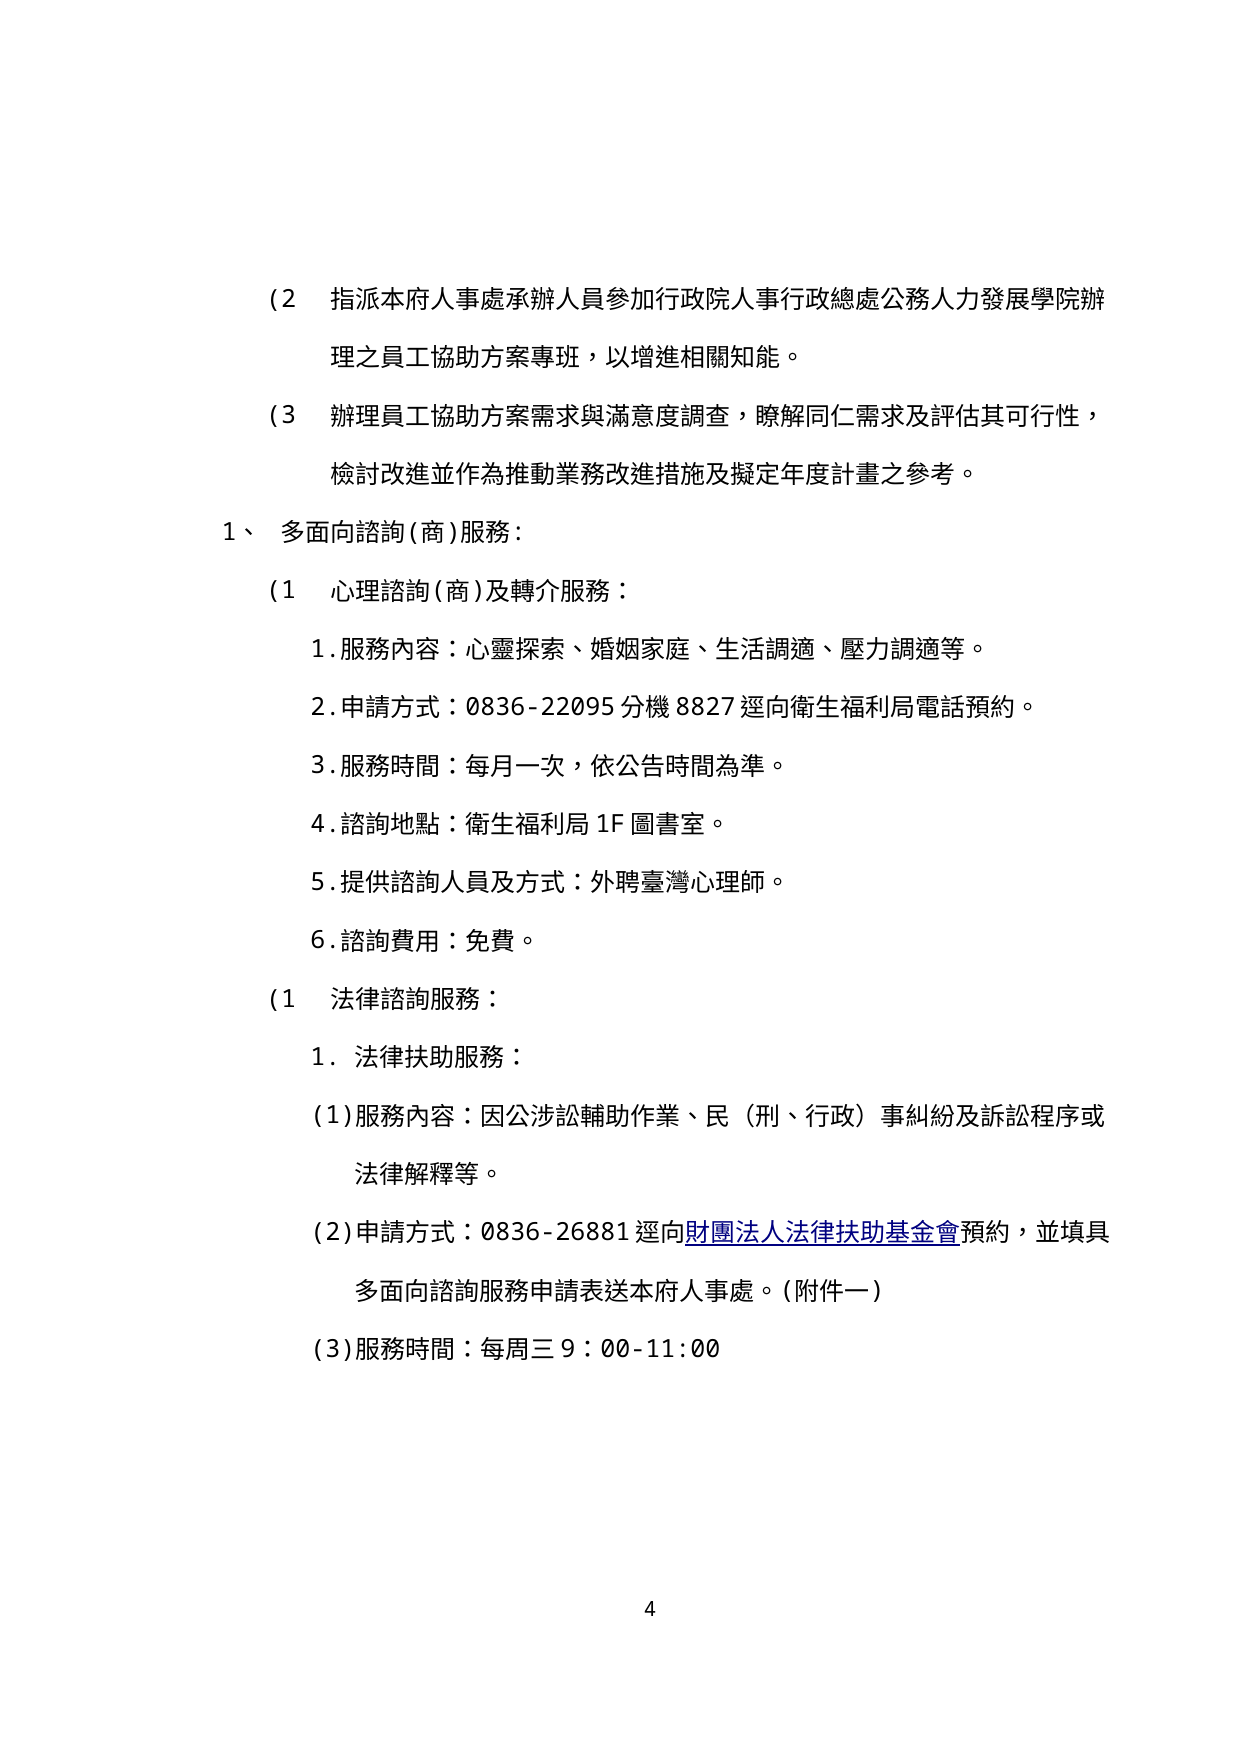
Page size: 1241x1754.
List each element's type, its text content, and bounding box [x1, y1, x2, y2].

list 提供諮詢人員及方式：外聘臺灣心理師。 [310, 841, 1122, 899]
list 申請方式：0836-26881逕向財團法人法律扶助基金會預約，並填具多面向諮詢服務申請表送本府人事處。(附件一) [310, 1191, 1122, 1308]
list 服務內容：因公涉訟輔助作業、民（刑、行政）事糾紛及訴訟程序或法律解釋等。 [310, 1074, 1122, 1191]
list 申請方式：0836-22095分機8827逕向衛生福利局電話預約。 [310, 666, 1122, 724]
list 辦理員工協助方案需求與滿意度調查，瞭解同仁需求及評估其可行性，檢討改進並作為推動業務改進措施及擬定年度計畫之參考。 [266, 374, 1122, 491]
list 法律諮詢服務： [266, 958, 1122, 1016]
list 諮詢費用：免費。 [310, 899, 1122, 958]
list 服務時間：每月一次，依公告時間為準。 [310, 724, 1122, 783]
list 指派本府人事處承辦人員參加行政院人事行政總處公務人力發展學院辦理之員工協助方案專班，以增進相關知能。 [266, 258, 1122, 374]
list 多面向諮詢(商)服務: [221, 491, 1122, 549]
list 心理諮詢(商)及轉介服務： [266, 549, 1122, 608]
list 諮詢地點：衛生福利局1F圖書室。 [310, 783, 1122, 841]
list 法律扶助服務： [310, 1016, 1122, 1074]
list 服務內容：心靈探索、婚姻家庭、生活調適、壓力調適等。 [310, 608, 1122, 666]
list 服務時間：每周三9：00-11:00 [310, 1308, 1122, 1366]
